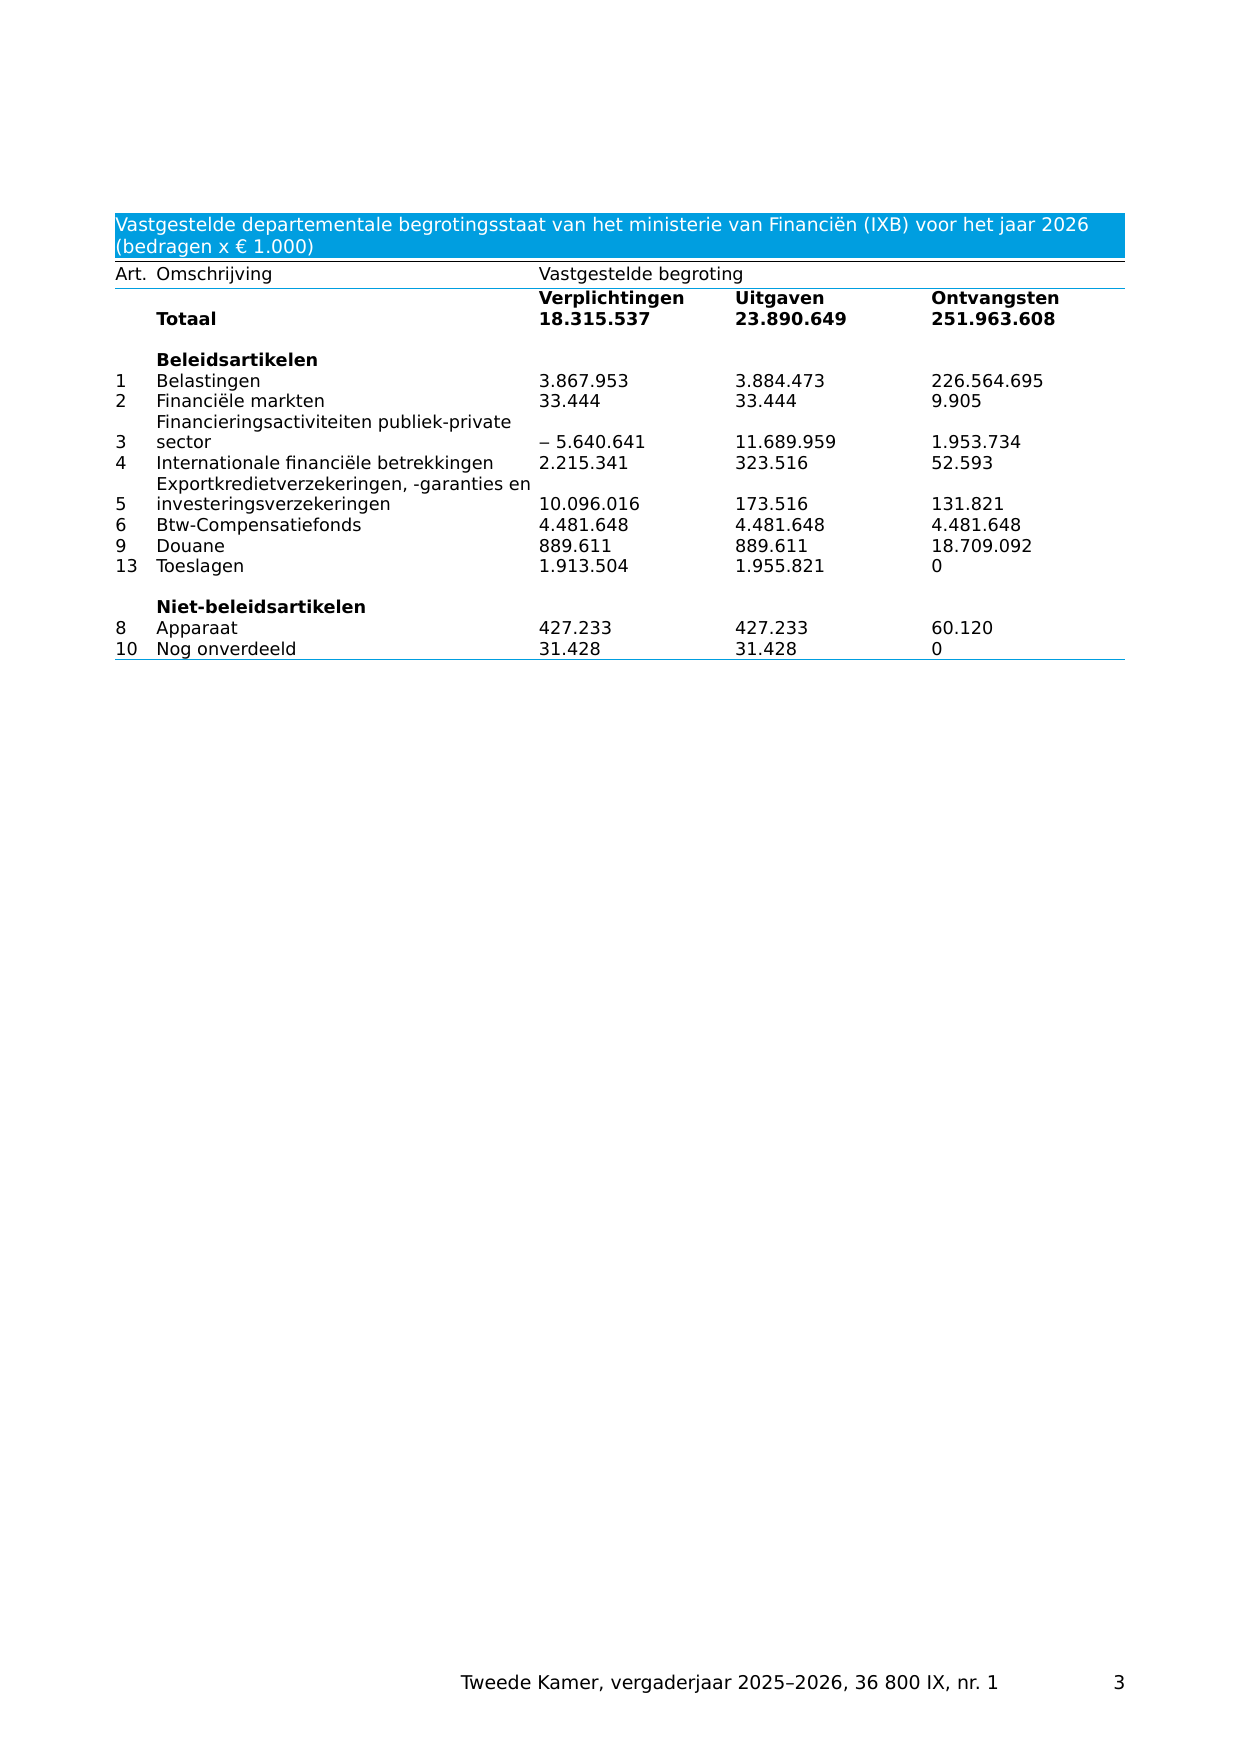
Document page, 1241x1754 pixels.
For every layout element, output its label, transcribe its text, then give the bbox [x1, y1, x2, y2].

table_cell [732, 329, 928, 350]
table_cell Uitgaven [732, 289, 928, 309]
table_cell 226.564.695 [928, 371, 1125, 391]
table_cell ‒ 5.640.641 [536, 412, 732, 453]
table_cell [115, 350, 153, 371]
table_cell Nog onverdeeld [153, 639, 536, 659]
table_cell [732, 598, 928, 618]
table_cell Belastingen [153, 371, 536, 391]
table_cell 4.481.648 [928, 515, 1125, 536]
table_cell [153, 329, 536, 350]
table_cell 3 [115, 412, 153, 453]
table_cell 10.096.016 [536, 474, 732, 515]
table_cell 33.444 [732, 391, 928, 412]
table_cell 33.444 [536, 391, 732, 412]
table_cell 9.905 [928, 391, 1125, 412]
table_cell Ontvangsten [928, 289, 1125, 309]
table_cell 1 [115, 371, 153, 391]
table_cell 3.884.473 [732, 371, 928, 391]
table_cell [115, 598, 153, 618]
table_cell Vastgestelde begroting [536, 262, 1125, 288]
table_cell 251.963.608 [928, 309, 1125, 329]
table_cell Toeslagen [153, 556, 536, 577]
table_cell 427.233 [732, 618, 928, 639]
table_cell 427.233 [536, 618, 732, 639]
table_cell 10 [115, 639, 153, 659]
table_cell Niet-beleidsartikelen [153, 598, 536, 618]
table_cell 2 [115, 391, 153, 412]
table_cell 5 [115, 474, 153, 515]
table_cell 889.611 [732, 536, 928, 556]
table_cell [928, 350, 1125, 371]
table_cell [115, 577, 153, 597]
table_cell [928, 329, 1125, 350]
table_cell 1.953.734 [928, 412, 1125, 453]
table_cell 52.593 [928, 453, 1125, 474]
table_cell 31.428 [536, 639, 732, 659]
table_cell 11.689.959 [732, 412, 928, 453]
table_cell 6 [115, 515, 153, 536]
table_cell Douane [153, 536, 536, 556]
table_cell Beleidsartikelen [153, 350, 536, 371]
table_cell Financieringsactiviteiten publiek-private sector [153, 412, 536, 453]
table_cell 0 [928, 556, 1125, 577]
table_cell 18.315.537 [536, 309, 732, 329]
table_cell [153, 289, 536, 309]
table_cell Apparaat [153, 618, 536, 639]
table_cell Totaal [153, 309, 536, 329]
table_cell [536, 598, 732, 618]
table_cell 4.481.648 [732, 515, 928, 536]
table_cell 8 [115, 618, 153, 639]
table_cell 173.516 [732, 474, 928, 515]
table_cell [153, 577, 536, 597]
table_cell [732, 577, 928, 597]
table_cell [536, 577, 732, 597]
table_cell 4.481.648 [536, 515, 732, 536]
table_cell [115, 289, 153, 309]
table_cell Internationale financiële betrekkingen [153, 453, 536, 474]
table_cell [536, 350, 732, 371]
table_cell Art. [115, 262, 153, 288]
table_cell [115, 309, 153, 329]
table_cell [115, 329, 153, 350]
table_cell Btw-Compensatiefonds [153, 515, 536, 536]
table_cell Verplichtingen [536, 289, 732, 309]
table_cell Exportkredietverzekeringen, -garanties en investeringsverzekeringen [153, 474, 536, 515]
table_cell Omschrijving [153, 262, 536, 288]
table_cell 60.120 [928, 618, 1125, 639]
table_cell 323.516 [732, 453, 928, 474]
table_cell [928, 598, 1125, 618]
table_cell 889.611 [536, 536, 732, 556]
table_cell 23.890.649 [732, 309, 928, 329]
table_cell 18.709.092 [928, 536, 1125, 556]
table_cell 0 [928, 639, 1125, 659]
table_cell 3.867.953 [536, 371, 732, 391]
table_cell [536, 329, 732, 350]
table_cell 31.428 [732, 639, 928, 659]
table_cell 1.955.821 [732, 556, 928, 577]
table_cell Financiële markten [153, 391, 536, 412]
table_cell 13 [115, 556, 153, 577]
table_cell [732, 350, 928, 371]
table_cell 2.215.341 [536, 453, 732, 474]
table_cell 4 [115, 453, 153, 474]
table_cell 131.821 [928, 474, 1125, 515]
table_cell 9 [115, 536, 153, 556]
table_cell [928, 577, 1125, 597]
table_cell 1.913.504 [536, 556, 732, 577]
